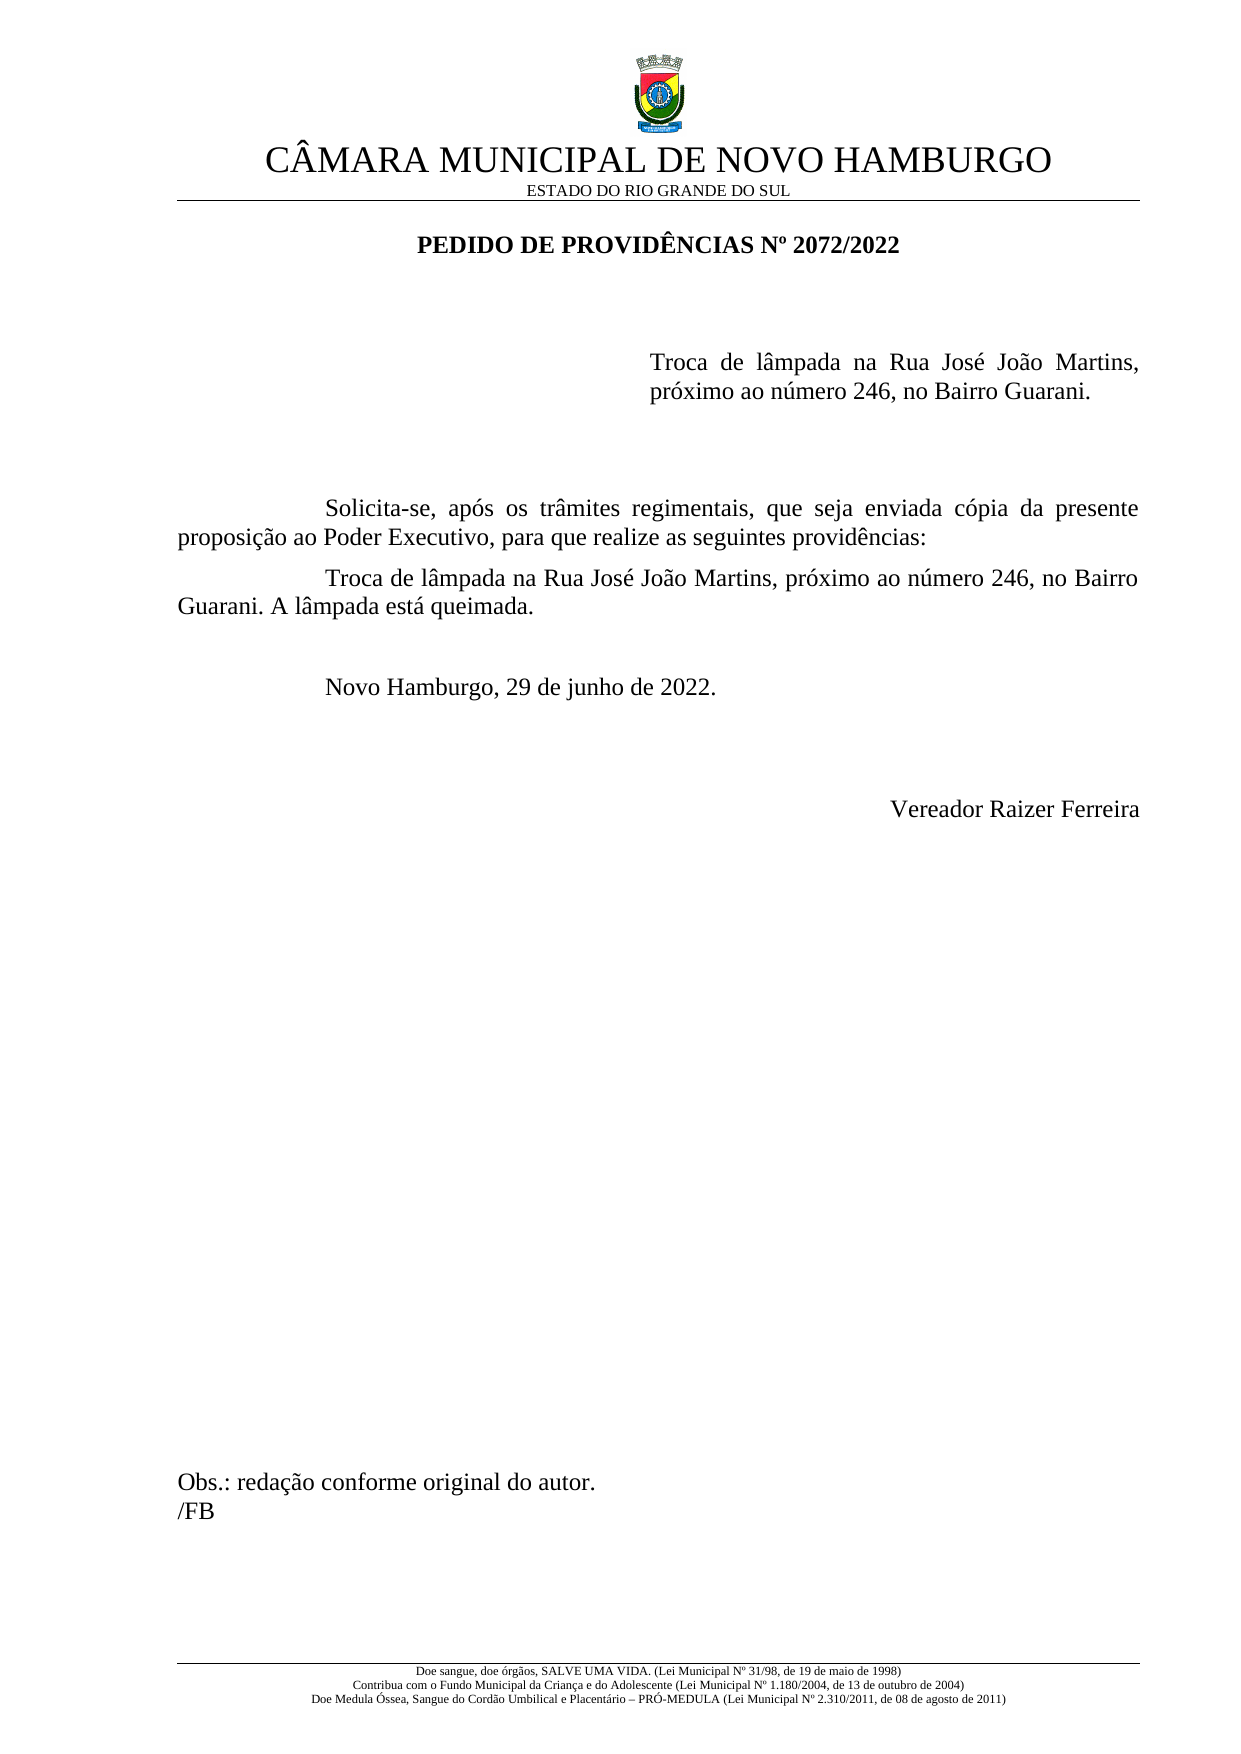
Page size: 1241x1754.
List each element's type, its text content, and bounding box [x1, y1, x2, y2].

text PEDIDO DE PROVIDÊNCIAS Nº 2072/2022 [177, 230, 1140, 259]
text Obs.: redação conforme original do autor. [177, 1467, 1140, 1496]
text Vereador Raizer Ferreira [177, 794, 1140, 823]
text Troca de lâmpada na Rua José João Martins, próximo ao número 246, no Bairro Guarani. [649, 347, 1140, 405]
text Solicita-se, após os trâmites regimentais, que seja enviada cópia da presente proposição ao Poder Executivo, para que realize as seguintes providências: [177, 493, 1140, 551]
picture [630, 48, 687, 137]
text Troca de lâmpada na Rua José João Martins, próximo ao número 246, no Bairro Guarani. A lâmpada está queimada. [177, 563, 1140, 620]
text /FB [177, 1496, 1140, 1524]
text Novo Hamburgo, 29 de junho de 2022. [177, 672, 1140, 701]
